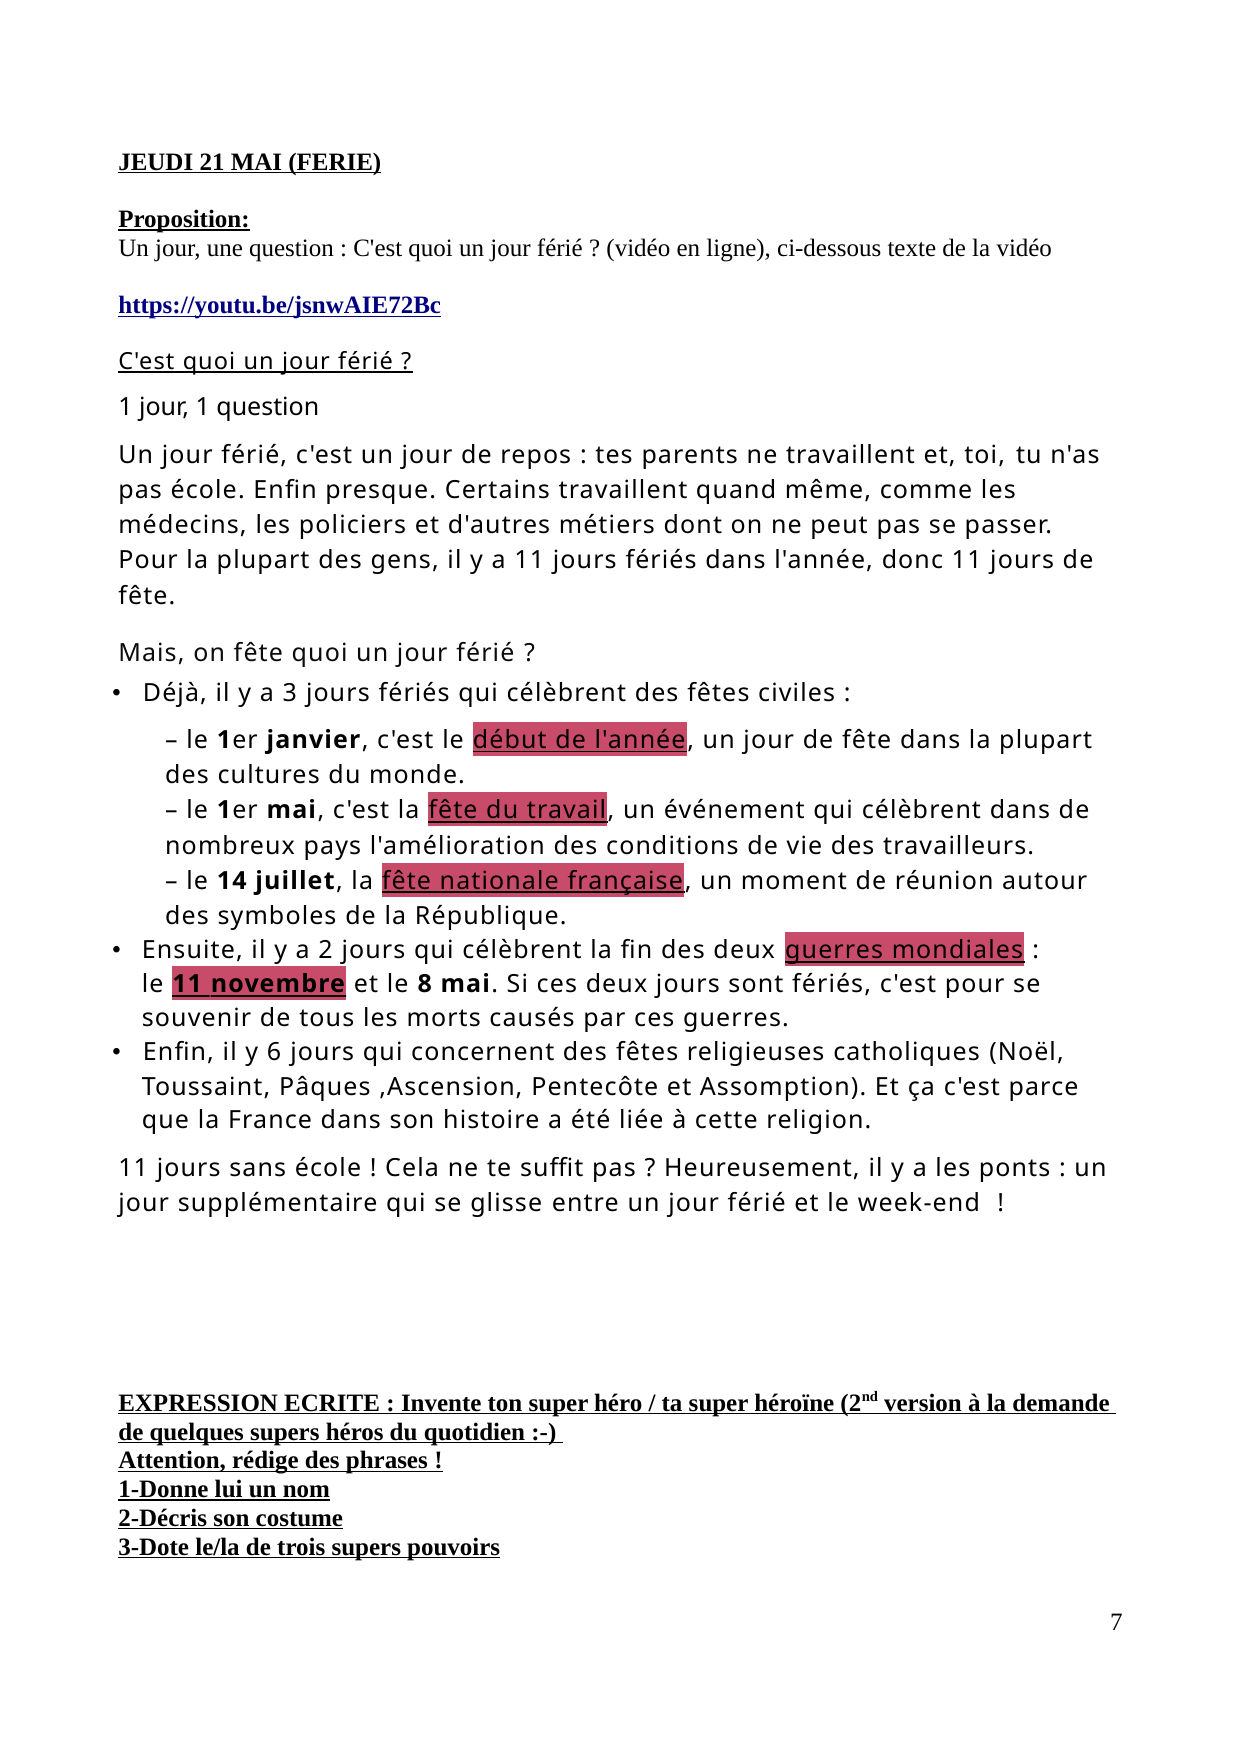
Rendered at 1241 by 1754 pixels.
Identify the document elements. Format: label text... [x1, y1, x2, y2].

subtitle C'est quoi un jour férié ? [118, 344, 1122, 376]
text Proposition: [118, 204, 1122, 233]
list Déjà, il y a 3 jours fériés qui célèbrent des fêtes civiles : [118, 675, 1099, 709]
text EXPRESSION ECRITE : Invente ton super héro / ta super héroïne (2nd version à la demande de quelques supers héros du quotidien :-) [118, 1388, 1122, 1446]
text Un jour férié, c'est un jour de repos : tes parents ne travaillent et, toi, tu n'as pas école. Enfin presque. Certains travaillent quand même, comme les médecins, les policiers et d'autres métiers dont on ne peut pas se passer. Pour la plupart des gens, il y a 11 jours fériés dans l'année, donc 11 jours de fête. [118, 435, 1122, 611]
list Enfin, il y 6 jours qui concernent des fêtes religieuses catholiques (Noël, Toussaint, Pâques ,Ascension, Pentecôte et Assomption). Et ça c'est parce que la France dans son histoire a été liée à cette religion. [118, 1034, 1099, 1136]
text 1 jour, 1 question [118, 389, 1122, 423]
text – le 1er mai, c'est la fête du travail, un événement qui célèbrent dans de nombreux pays l'amélioration des conditions de vie des travailleurs. [165, 791, 1122, 861]
text – le 14 juillet, la fête nationale française, un moment de réunion autour des symboles de la République. [165, 861, 1122, 932]
text Attention, rédige des phrases ! [118, 1446, 1122, 1474]
text 3-Dote le/la de trois supers pouvoirs [118, 1532, 1122, 1561]
text 2-Décris son costume [118, 1503, 1122, 1532]
text JEUDI 21 MAI (FERIE) [118, 147, 1122, 176]
text 1-Donne lui un nom [118, 1474, 1122, 1503]
list Ensuite, il y a 2 jours qui célèbrent la fin des deux guerres mondiales : le 11 novembre et le 8 mai. Si ces deux jours sont fériés, c'est pour se souvenir de tous les morts causés par ces guerres. [118, 932, 1099, 1034]
subtitle Mais, on fête quoi un jour férié ? [118, 635, 1122, 669]
text https://youtu.be/jsnwAIE72Bc [118, 291, 1122, 319]
text 11 jours sans école ! Cela ne te suffit pas ? Heureusement, il y a les ponts : un jour supplémentaire qui se glisse entre un jour férié et le week-end ! [118, 1148, 1122, 1218]
text – le 1er janvier, c'est le début de l'année, un jour de fête dans la plupart des cultures du monde. [165, 721, 1122, 791]
text Un jour, une question : C'est quoi un jour férié ? (vidéo en ligne), ci-dessous texte de la vidéo [118, 233, 1122, 262]
